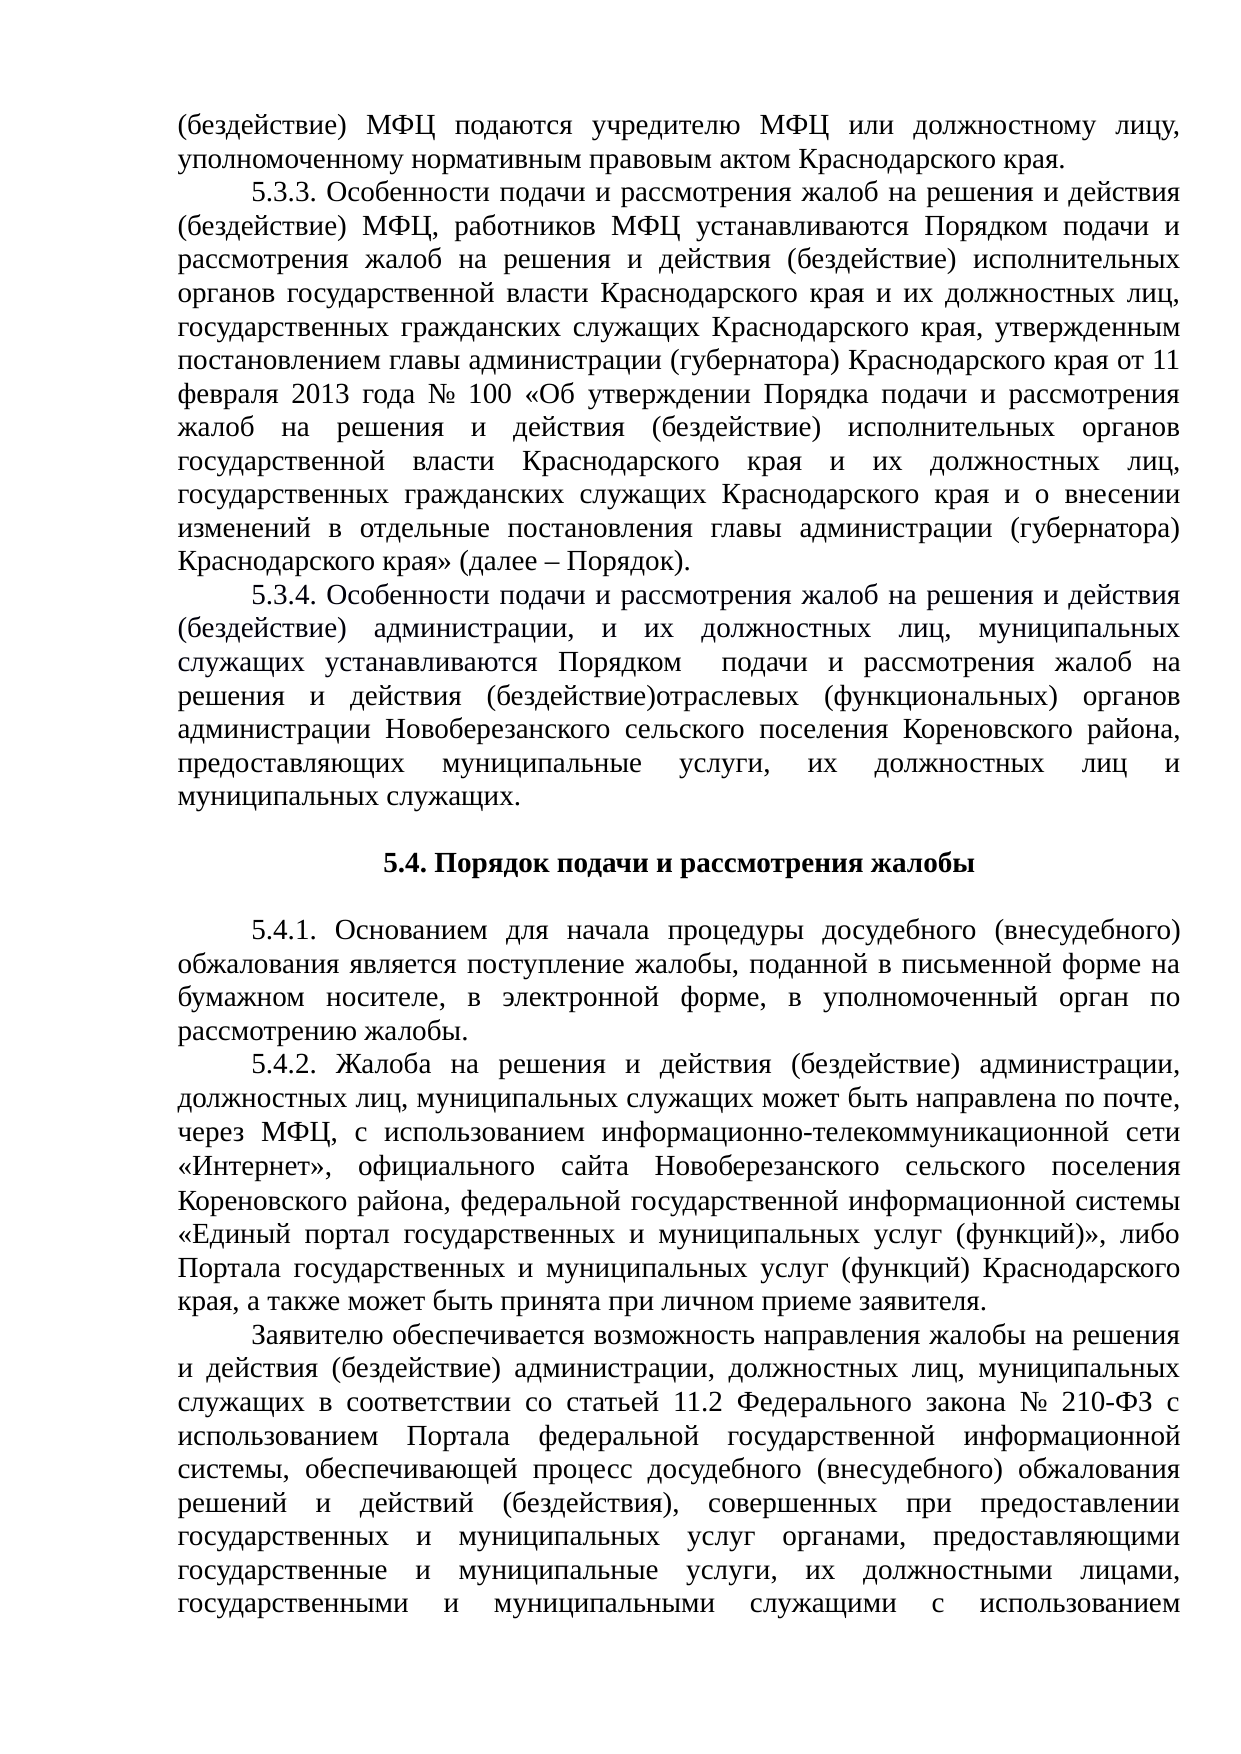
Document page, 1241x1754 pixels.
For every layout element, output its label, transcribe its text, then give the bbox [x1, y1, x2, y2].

text 5.4.1. Основанием для начала процедуры досудебного (внесудебного) обжалования является поступление жалобы, поданной в письменной форме на бумажном носителе, в электронной форме, в уполномоченный орган по рассмотрению жалобы. [177, 912, 1181, 1047]
text (бездействие) МФЦ подаются учредителю МФЦ или должностному лицу, уполномоченному нормативным правовым актом Краснодарского края. [177, 107, 1181, 174]
text 5.4. Порядок подачи и рассмотрения жалобы [177, 845, 1181, 879]
text 5.4.2. Жалоба на решения и действия (бездействие) администрации, должностных лиц, муниципальных служащих может быть направлена по почте, через МФЦ, с использованием информационно-телекоммуникационной сети «Интернет», официального сайта Новоберезанского сельского поселения Кореновского района, федеральной государственной информационной системы «Единый портал государственных и муниципальных услуг (функций)», либо Портала государственных и муниципальных услуг (функций) Краснодарского края, а также может быть принята при личном приеме заявителя. [177, 1047, 1181, 1317]
text 5.3.4. Особенности подачи и рассмотрения жалоб на решения и действия (бездействие) администрации, и их должностных лиц, муниципальных служащих устанавливаются Порядком подачи и рассмотрения жалоб на решения и действия (бездействие)отраслевых (функциональных) органов администрации Новоберезанского сельского поселения Кореновского района, предоставляющих муниципальные услуги, их должностных лиц и муниципальных служащих. [177, 577, 1181, 812]
text Заявителю обеспечивается возможность направления жалобы на решения и действия (бездействие) администрации, должностных лиц, муниципальных служащих в соответствии со статьей 11.2 Федерального закона № 210-ФЗ с использованием Портала федеральной государственной информационной системы, обеспечивающей процесс досудебного (внесудебного) обжалования решений и действий (бездействия), совершенных при предоставлении государственных и муниципальных услуг органами, предоставляющими государственные и муниципальные услуги, их должностными лицами, государственными и муниципальными служащими с использованием [177, 1317, 1181, 1619]
text 5.3.3. Особенности подачи и рассмотрения жалоб на решения и действия (бездействие) МФЦ, работников МФЦ устанавливаются Порядком подачи и рассмотрения жалоб на решения и действия (бездействие) исполнительных органов государственной власти Краснодарского края и их должностных лиц, государственных гражданских служащих Краснодарского края, утвержденным постановлением главы администрации (губернатора) Краснодарского края от 11 февраля 2013 года № 100 «Об утверждении Порядка подачи и рассмотрения жалоб на решения и действия (бездействие) исполнительных органов государственной власти Краснодарского края и их должностных лиц, государственных гражданских служащих Краснодарского края и о внесении изменений в отдельные постановления главы администрации (губернатора) Краснодарского края» (далее – Порядок). [177, 174, 1181, 577]
